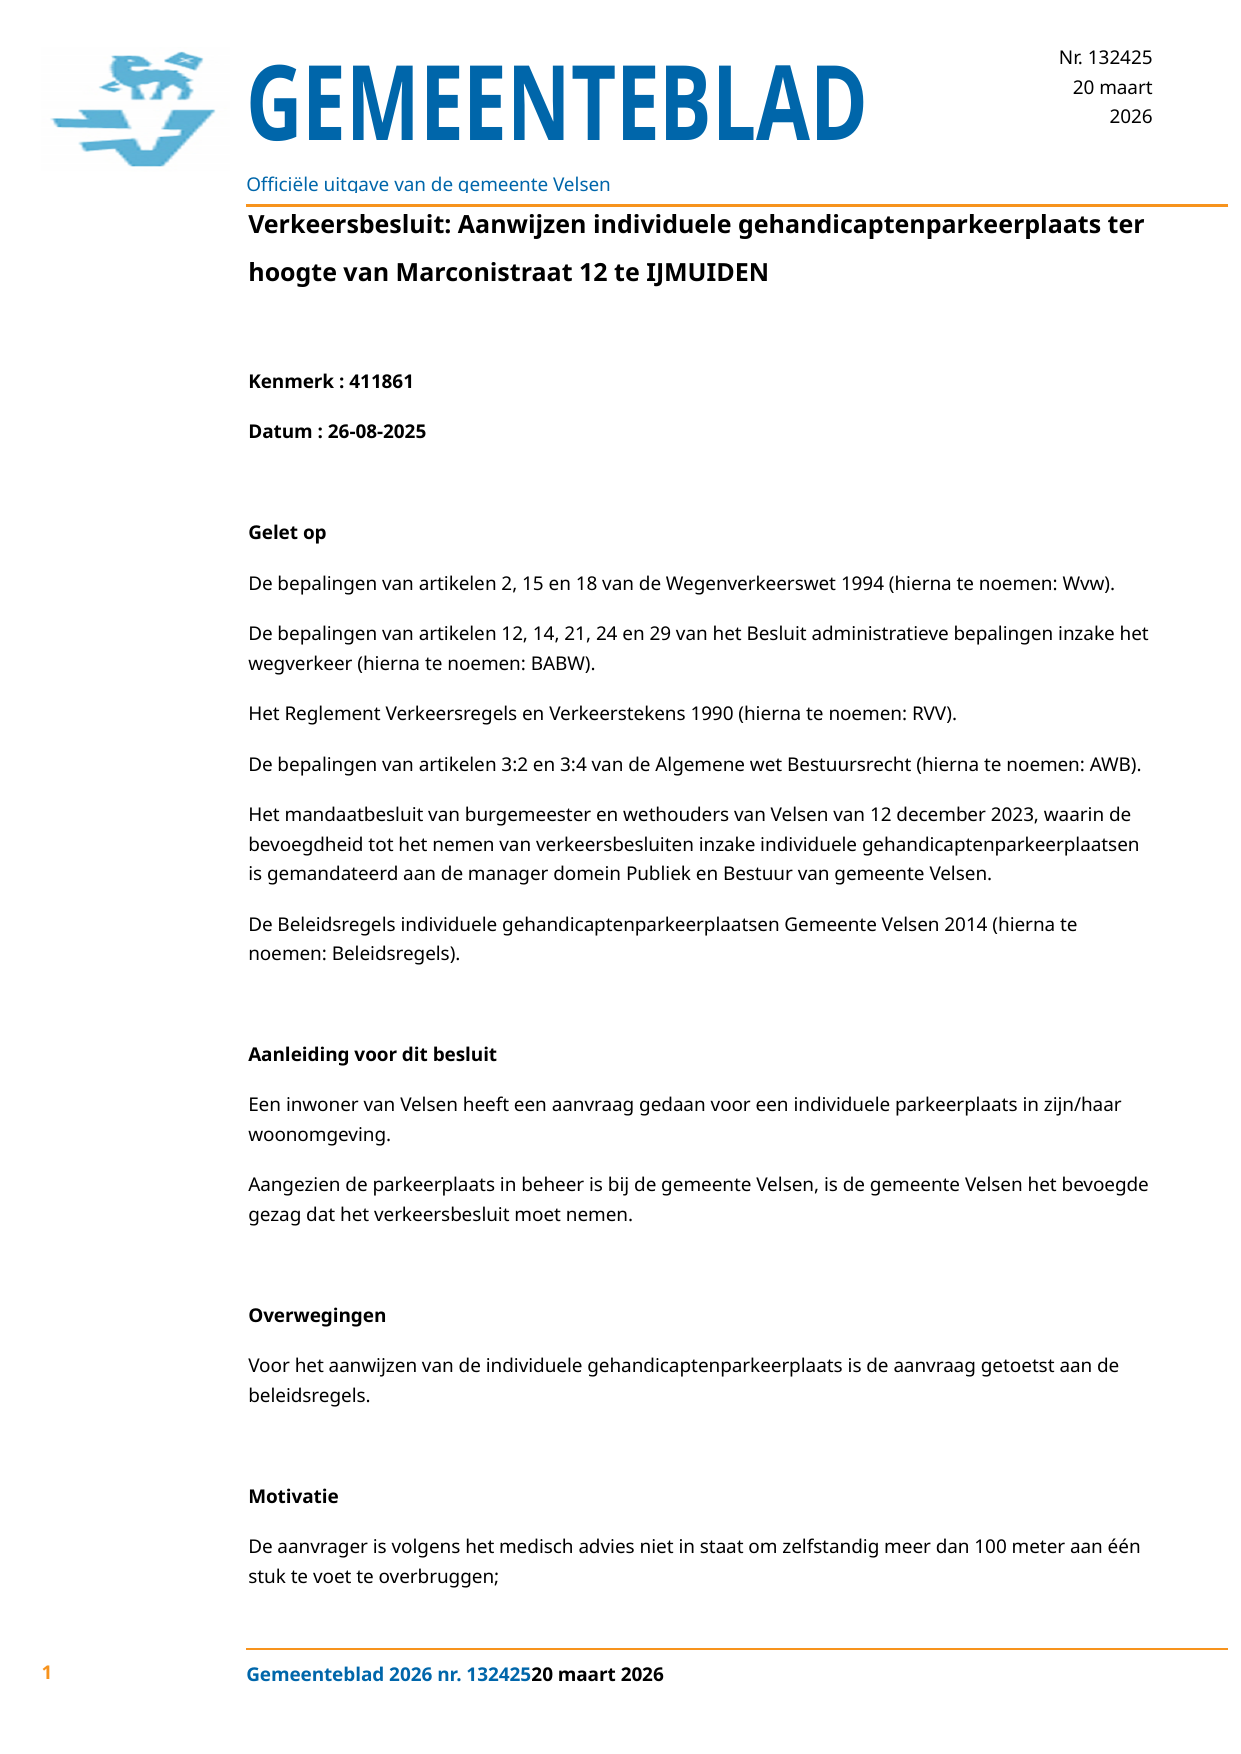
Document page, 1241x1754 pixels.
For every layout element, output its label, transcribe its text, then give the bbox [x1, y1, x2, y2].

text Het Reglement Verkeersregels en Verkeerstekens 1990 (hierna te noemen: RVV). [248, 700, 1152, 726]
text Een inwoner van Velsen heeft een aanvraag gedaan voor een individuele parkeerplaats in zijn/haar woonomgeving. [248, 1092, 1152, 1147]
text Datum : 26-08-2025 [248, 419, 1152, 444]
text De bepalingen van artikelen 12, 14, 21, 24 en 29 van het Besluit administratieve bepalingen inzake het wegverkeer (hierna te noemen: BABW). [248, 620, 1152, 676]
text Verkeersbesluit: Aanwijzen individuele gehandicaptenparkeerplaats ter hoogte van Marconistraat 12 te IJMUIDEN [248, 207, 1152, 288]
text Aangezien de parkeerplaats in beheer is bij de gemeente Velsen, is de gemeente Velsen het bevoegde gezag dat het verkeersbesluit moet nemen. [248, 1172, 1152, 1227]
text De aanvrager is volgens het medisch advies niet in staat om zelfstandig meer dan 100 meter aan één stuk te voet te overbruggen; [248, 1533, 1152, 1589]
text Het mandaatbesluit van burgemeester en wethouders van Velsen van 12 december 2023, waarin de bevoegdheid tot het nemen van verkeersbesluiten inzake individuele gehandicaptenparkeerplaatsen is gemandateerd aan de manager domein Publiek en Bestuur van gemeente Velsen. [248, 801, 1152, 886]
text Kenmerk : 411861 [248, 368, 1152, 394]
text Gelet op [248, 519, 1152, 545]
text Aanleiding voor dit besluit [248, 1041, 1152, 1067]
picture [41, 47, 231, 172]
text De bepalingen van artikelen 3:2 en 3:4 van de Algemene wet Bestuursrecht (hierna te noemen: AWB). [248, 751, 1152, 777]
text De bepalingen van artikelen 2, 15 en 18 van de Wegenverkeerswet 1994 (hierna te noemen: Wvw). [248, 570, 1152, 596]
text Overwegingen [248, 1302, 1152, 1328]
text Motivatie [248, 1483, 1152, 1509]
text Voor het aanwijzen van de individuele gehandicaptenparkeerplaats is de aanvraag getoetst aan de beleidsregels. [248, 1352, 1152, 1408]
text De Beleidsregels individuele gehandicaptenparkeerplaatsen Gemeente Velsen 2014 (hierna te noemen: Beleidsregels). [248, 911, 1152, 966]
